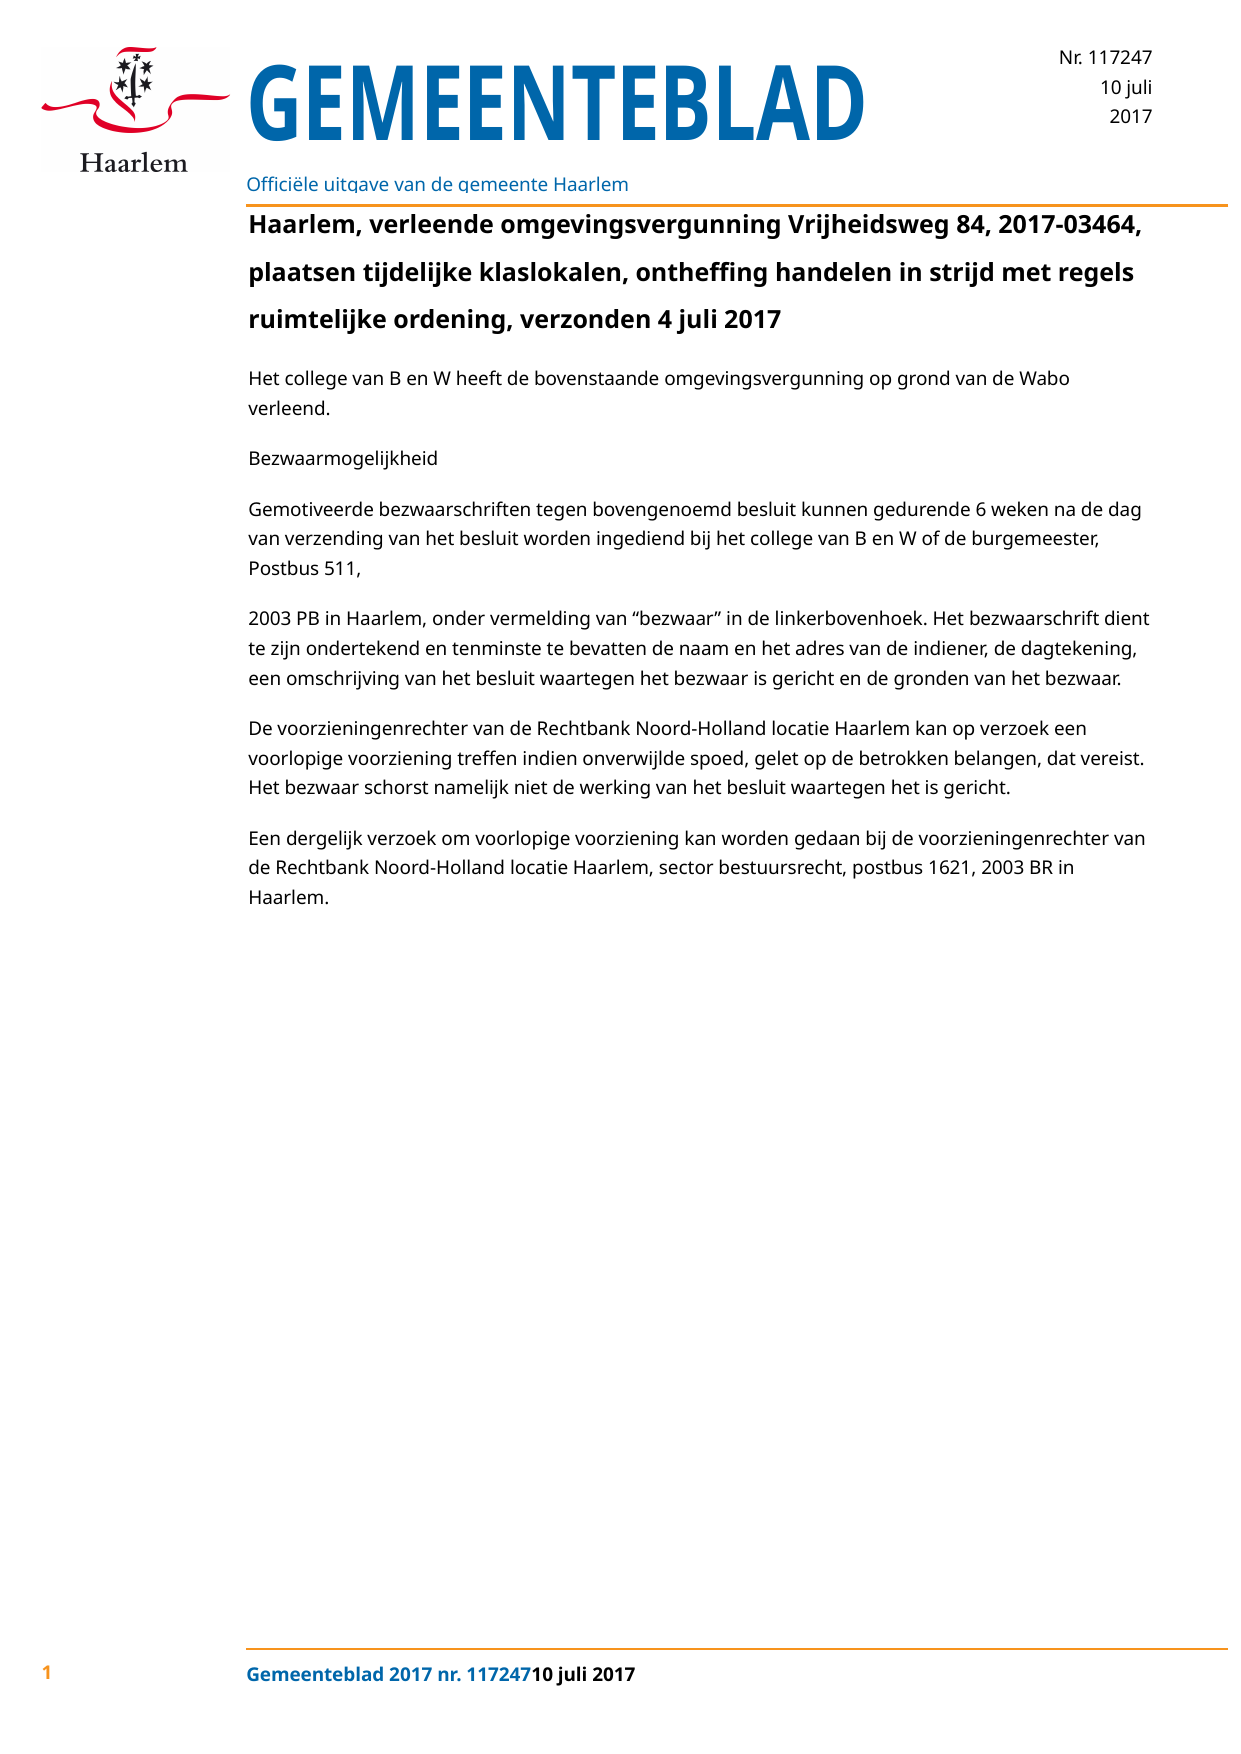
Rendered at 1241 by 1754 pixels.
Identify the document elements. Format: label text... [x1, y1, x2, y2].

text De voorzieningenrechter van de Rechtbank Noord-Holland locatie Haarlem kan op verzoek een voorlopige voorziening treffen indien onverwijlde spoed, gelet op de betrokken belangen, dat vereist. Het bezwaar schorst namelijk niet de werking van het besluit waartegen het is gericht. [248, 715, 1152, 800]
text Gemotiveerde bezwaarschriften tegen bovengenoemd besluit kunnen gedurende 6 weken na de dag van verzending van het besluit worden ingediend bij het college van B en W of de burgemeester, Postbus 511, [248, 496, 1152, 581]
text Bezwaarmogelijkheid [248, 446, 1152, 471]
text 2003 PB in Haarlem, onder vermelding van “bezwaar” in de linkerbovenhoek. Het bezwaarschrift dient te zijn ondertekend en tenminste te bevatten de naam en het adres van de indiener, de dagtekening, een omschrijving van het besluit waartegen het bezwaar is gericht en de gronden van het bezwaar. [248, 606, 1152, 690]
text Het college van B en W heeft de bovenstaande omgevingsvergunning op grond van de Wabo verleend. [248, 366, 1152, 421]
picture [41, 47, 231, 172]
text Haarlem, verleende omgevingsvergunning Vrijheidsweg 84, 2017-03464, plaatsen tijdelijke klaslokalen, ontheffing handelen in strijd met regels ruimtelijke ordening, verzonden 4 juli 2017 [248, 207, 1152, 336]
text Een dergelijk verzoek om voorlopige voorziening kan worden gedaan bij de voorzieningenrechter van de Rechtbank Noord-Holland locatie Haarlem, sector bestuursrecht, postbus 1621, 2003 BR in Haarlem. [248, 825, 1152, 909]
